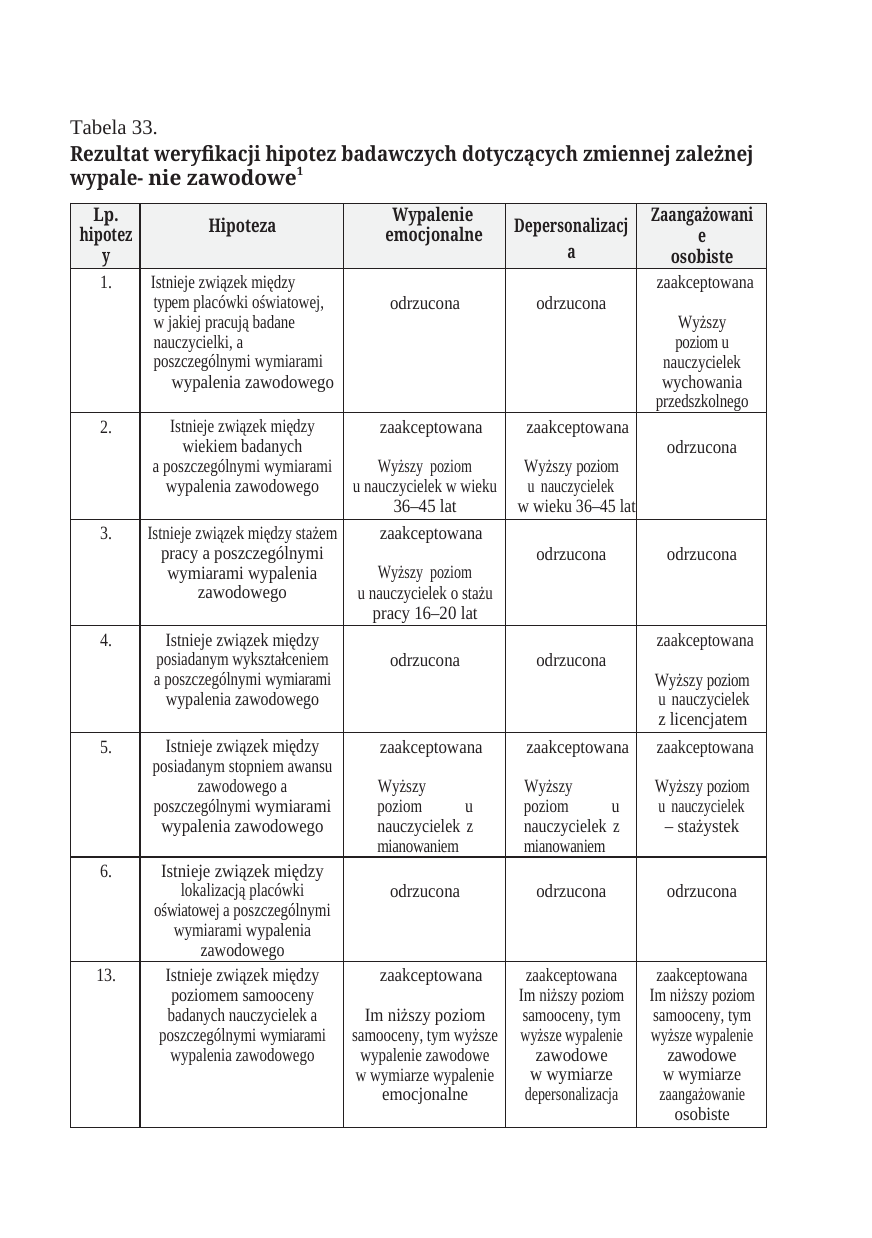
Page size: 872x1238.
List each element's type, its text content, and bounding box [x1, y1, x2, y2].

table_cell zaakceptowana Wyższy poziom u nauczycielek z mianowaniem [344, 733, 505, 856]
table_header Depersonalizacja [506, 204, 636, 268]
table_cell 13. [71, 962, 139, 1127]
table_cell odrzucona [344, 626, 505, 732]
table_cell odrzucona [637, 520, 766, 625]
text Rezultat weryfikacji hipotez badawczych dotyczących zmiennej zależnej wypale- nie zawodowe1 [70, 141, 768, 191]
table_cell odrzucona [344, 269, 505, 412]
table_cell odrzucona [637, 413, 766, 519]
table_cell odrzucona [506, 858, 636, 961]
table_cell zaakceptowana Im niższy poziom samooceny, tym wyższe wypalenie zawodowe w wymiarze wypalenie emocjonalne [344, 962, 505, 1127]
table_cell zaakceptowana Wyższy poziom u nauczycielek w wieku 36–45 lat [506, 413, 636, 519]
table_cell Istnieje związek między stażem pracy a poszczególnymi wymiarami wypalenia zawodowego [141, 520, 343, 625]
table_cell 5. [71, 733, 139, 856]
table_cell zaakceptowana Im niższy poziom samooceny, tym wyższe wypalenie zawodowe w wymiarze zaangażowanie osobiste [637, 962, 766, 1127]
table_cell 3. [71, 520, 139, 625]
table_cell zaakceptowana Wyższy poziom u nauczycielek z mianowaniem [506, 733, 636, 856]
table_header Hipoteza [141, 204, 343, 268]
table_cell odrzucona [506, 520, 636, 625]
table_header Lp. hipotezy [71, 204, 139, 268]
table_cell odrzucona [344, 858, 505, 961]
table_cell zaakceptowana Im niższy poziom samooceny, tym wyższe wypalenie zawodowe w wymiarze depersonalizacja [506, 962, 636, 1127]
table_cell Istnieje związek między typem placówki oświatowej, w jakiej pracują badane nauczycielki, a poszczególnymi wymiarami wypalenia zawodowego [141, 269, 343, 412]
table_cell odrzucona [637, 858, 766, 961]
table_cell 4. [71, 626, 139, 732]
table_cell 1. [71, 269, 139, 412]
table_cell odrzucona [506, 269, 636, 412]
table_cell odrzucona [506, 626, 636, 732]
table_cell Istnieje związek między wiekiem badanych a poszczególnymi wymiarami wypalenia zawodowego [141, 413, 343, 519]
table_cell zaakceptowana Wyższy poziom u nauczycielek z licencjatem [637, 626, 766, 732]
table_cell zaakceptowana Wyższy poziom u nauczycielek o stażu pracy 16–20 lat [344, 520, 505, 625]
table_cell Istnieje związek między posiadanym stopniem awansu zawodowego a poszczególnymi wymiarami wypalenia zawodowego [141, 733, 343, 856]
table_cell zaakceptowana Wyższy poziom u nauczycielek wychowania przedszkolnego [637, 269, 766, 412]
table_cell zaakceptowana Wyższy poziom u nauczycielek w wieku 36–45 lat [344, 413, 505, 519]
table_header Zaangażowanie osobiste [637, 204, 766, 268]
table_cell 6. [71, 858, 139, 961]
table_cell Istnieje związek między lokalizacją placówki oświatowej a poszczególnymi wymiarami wypalenia zawodowego [141, 858, 343, 961]
table_cell 2. [71, 413, 139, 519]
table_header Wypalenie emocjonalne [344, 204, 505, 268]
text Tabela 33. [70, 116, 872, 139]
table_cell Istnieje związek między poziomem samooceny badanych nauczycielek a poszczególnymi wymiarami wypalenia zawodowego [141, 962, 343, 1127]
table_cell zaakceptowana Wyższy poziom u nauczycielek – stażystek [637, 733, 766, 856]
table_cell Istnieje związek między posiadanym wykształceniem a poszczególnymi wymiarami wypalenia zawodowego [141, 626, 343, 732]
